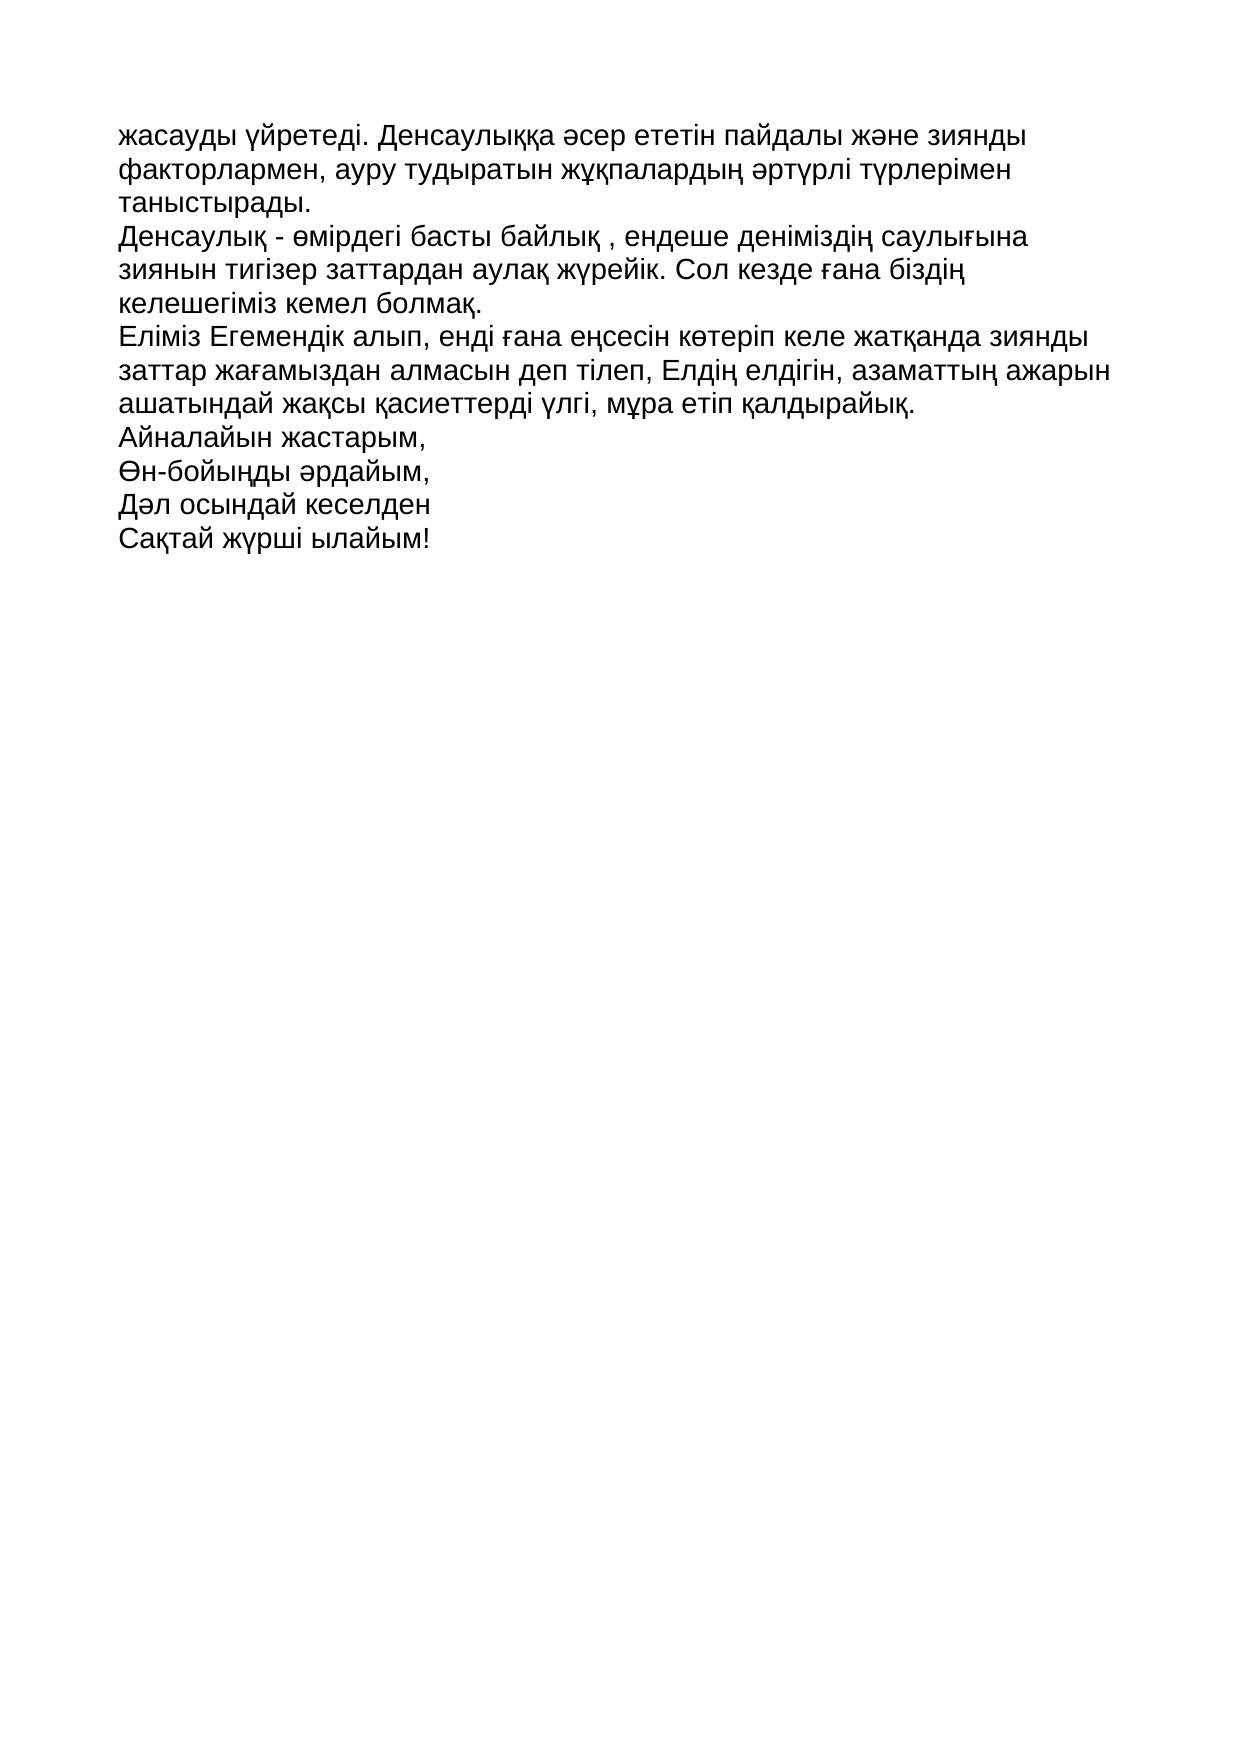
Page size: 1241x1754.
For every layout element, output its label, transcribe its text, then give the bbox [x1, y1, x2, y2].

text Дәл осындай кеселден [118, 487, 1122, 521]
text Сақтай жүрші ылайым! [118, 521, 1122, 554]
text жасауды үйретеді. Денсаулыққа әсер ететін пайдалы және зиянды факторлармен, ауру тудыратын жұқпалардың әртүрлі түрлерімен таныстырады. [118, 118, 1122, 219]
text Айналайын жастарым, [118, 420, 1122, 453]
text Еліміз Егемендік алып, енді ғана еңсесін көтеріп келе жатқанда зиянды заттар жағамыздан алмасын деп тілеп, Елдің елдігін, азаматтың ажарын ашатындай жақсы қасиеттерді үлгі, мұра етіп қалдырайық. [118, 319, 1122, 420]
text Денсаулық - өмірдегі басты байлық , ендеше деніміздің саулығына зиянын тигізер заттардан аулақ жүрейік. Сол кезде ғана біздің келешегіміз кемел болмақ. [118, 219, 1122, 319]
text Өн-бойыңды әрдайым, [118, 453, 1122, 487]
